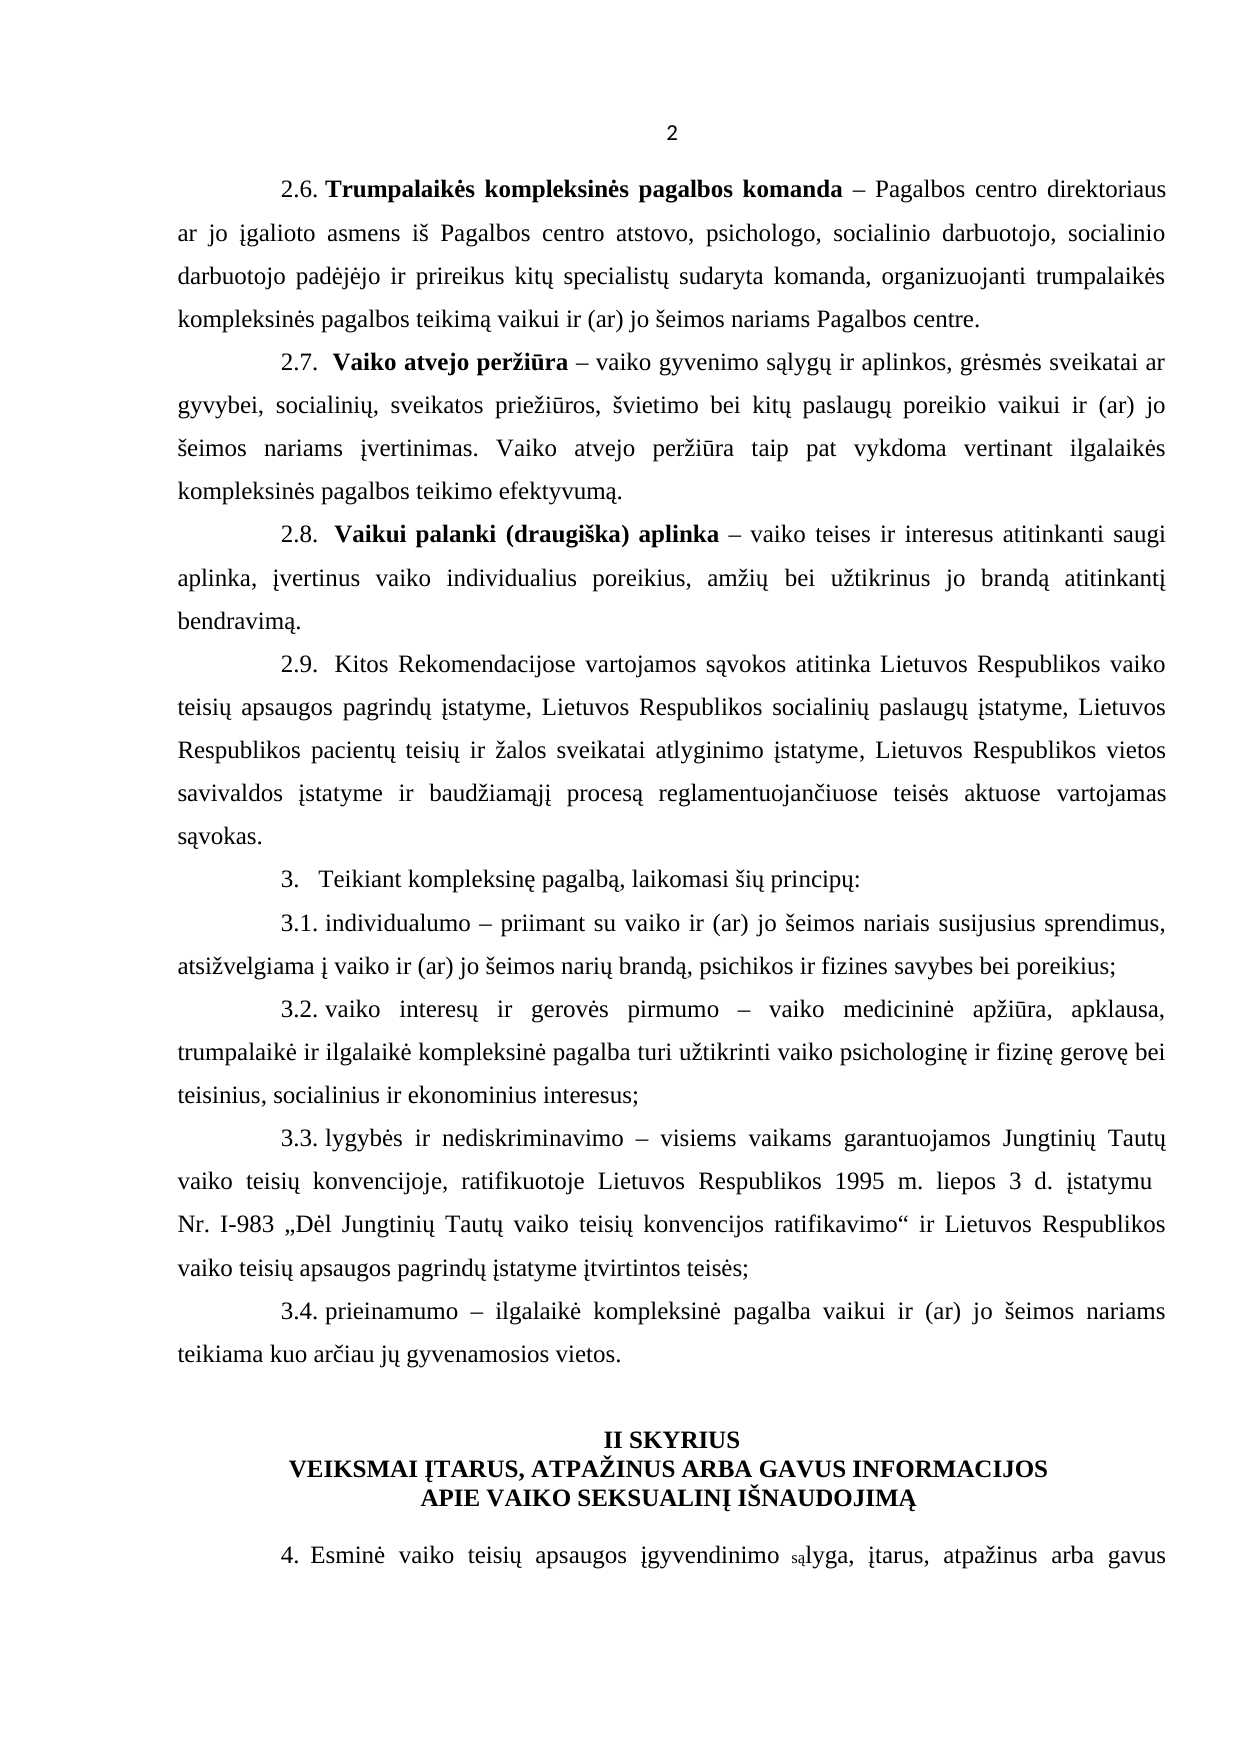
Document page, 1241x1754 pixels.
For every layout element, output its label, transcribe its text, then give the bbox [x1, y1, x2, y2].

text Veiksmai ĮTARUS, ATPAŽINUS arba gavus informacijOS [177, 1454, 1166, 1483]
text 3.2. vaiko interesų ir gerovės pirmumo – vaiko medicininė apžiūra, apklausa, trumpalaikė ir ilgalaikė kompleksinė pagalba turi užtikrinti vaiko psichologinę ir fizinę gerovę bei teisinius, socialinius ir ekonominius interesus; [177, 994, 1166, 1109]
text 3.1. individualumo – priimant su vaiko ir (ar) jo šeimos nariais susijusius sprendimus, atsižvelgiama į vaiko ir (ar) jo šeimos narių brandą, psichikos ir fizines savybes bei poreikius; [177, 908, 1166, 979]
text 2.8. Vaikui palanki (draugiška) aplinka – vaiko teises ir interesus atitinkanti saugi aplinka, įvertinus vaiko individualius poreikius, amžių bei užtikrinus jo brandą atitinkantį bendravimą. [177, 519, 1166, 634]
text 3.4. prieinamumo – ilgalaikė kompleksinė pagalba vaikui ir (ar) jo šeimos nariams teikiama kuo arčiau jų gyvenamosios vietos. [177, 1296, 1166, 1368]
text 2.6. Trumpalaikės kompleksinės pagalbos komanda – Pagalbos centro direktoriaus ar jo įgalioto asmens iš Pagalbos centro atstovo, psichologo, socialinio darbuotojo, socialinio darbuotojo padėjėjo ir prireikus kitų specialistų sudaryta komanda, organizuojanti trumpalaikės kompleksinės pagalbos teikimą vaikui ir (ar) jo šeimos nariams Pagalbos centre. [177, 174, 1166, 333]
text apie VAIKO seksualinį išnaudojimą [177, 1483, 1166, 1511]
text 2.7. Vaiko atvejo peržiūra – vaiko gyvenimo sąlygų ir aplinkos, grėsmės sveikatai ar gyvybei, socialinių, sveikatos priežiūros, švietimo bei kitų paslaugų poreikio vaikui ir (ar) jo šeimos nariams įvertinimas. Vaiko atvejo peržiūra taip pat vykdoma vertinant ilgalaikės kompleksinės pagalbos teikimo efektyvumą. [177, 347, 1166, 505]
text 2.9. Kitos Rekomendacijose vartojamos sąvokos atitinka Lietuvos Respublikos vaiko teisių apsaugos pagrindų įstatyme, Lietuvos Respublikos socialinių paslaugų įstatyme, Lietuvos Respublikos pacientų teisių ir žalos sveikatai atlyginimo įstatyme, Lietuvos Respublikos vietos savivaldos įstatyme ir baudžiamąjį procesą reglamentuojančiuose teisės aktuose vartojamas sąvokas. [177, 649, 1166, 850]
text 3. Teikiant kompleksinę pagalbą, laikomasi šių principų: [281, 864, 1166, 893]
text 3.3. lygybės ir nediskriminavimo – visiems vaikams garantuojamos Jungtinių Tautų vaiko teisių konvencijoje, ratifikuotoje Lietuvos Respublikos 1995 m. liepos 3 d. įstatymu Nr. I-983 „Dėl Jungtinių Tautų vaiko teisių konvencijos ratifikavimo“ ir Lietuvos Respublikos vaiko teisių apsaugos pagrindų įstatyme įtvirtintos teisės; [177, 1123, 1166, 1281]
text 4. Esminė vaiko teisių apsaugos įgyvendinimo sąlyga, įtarus, atpažinus arba gavus [177, 1540, 1166, 1569]
text II SKYRIUS [177, 1425, 1166, 1454]
